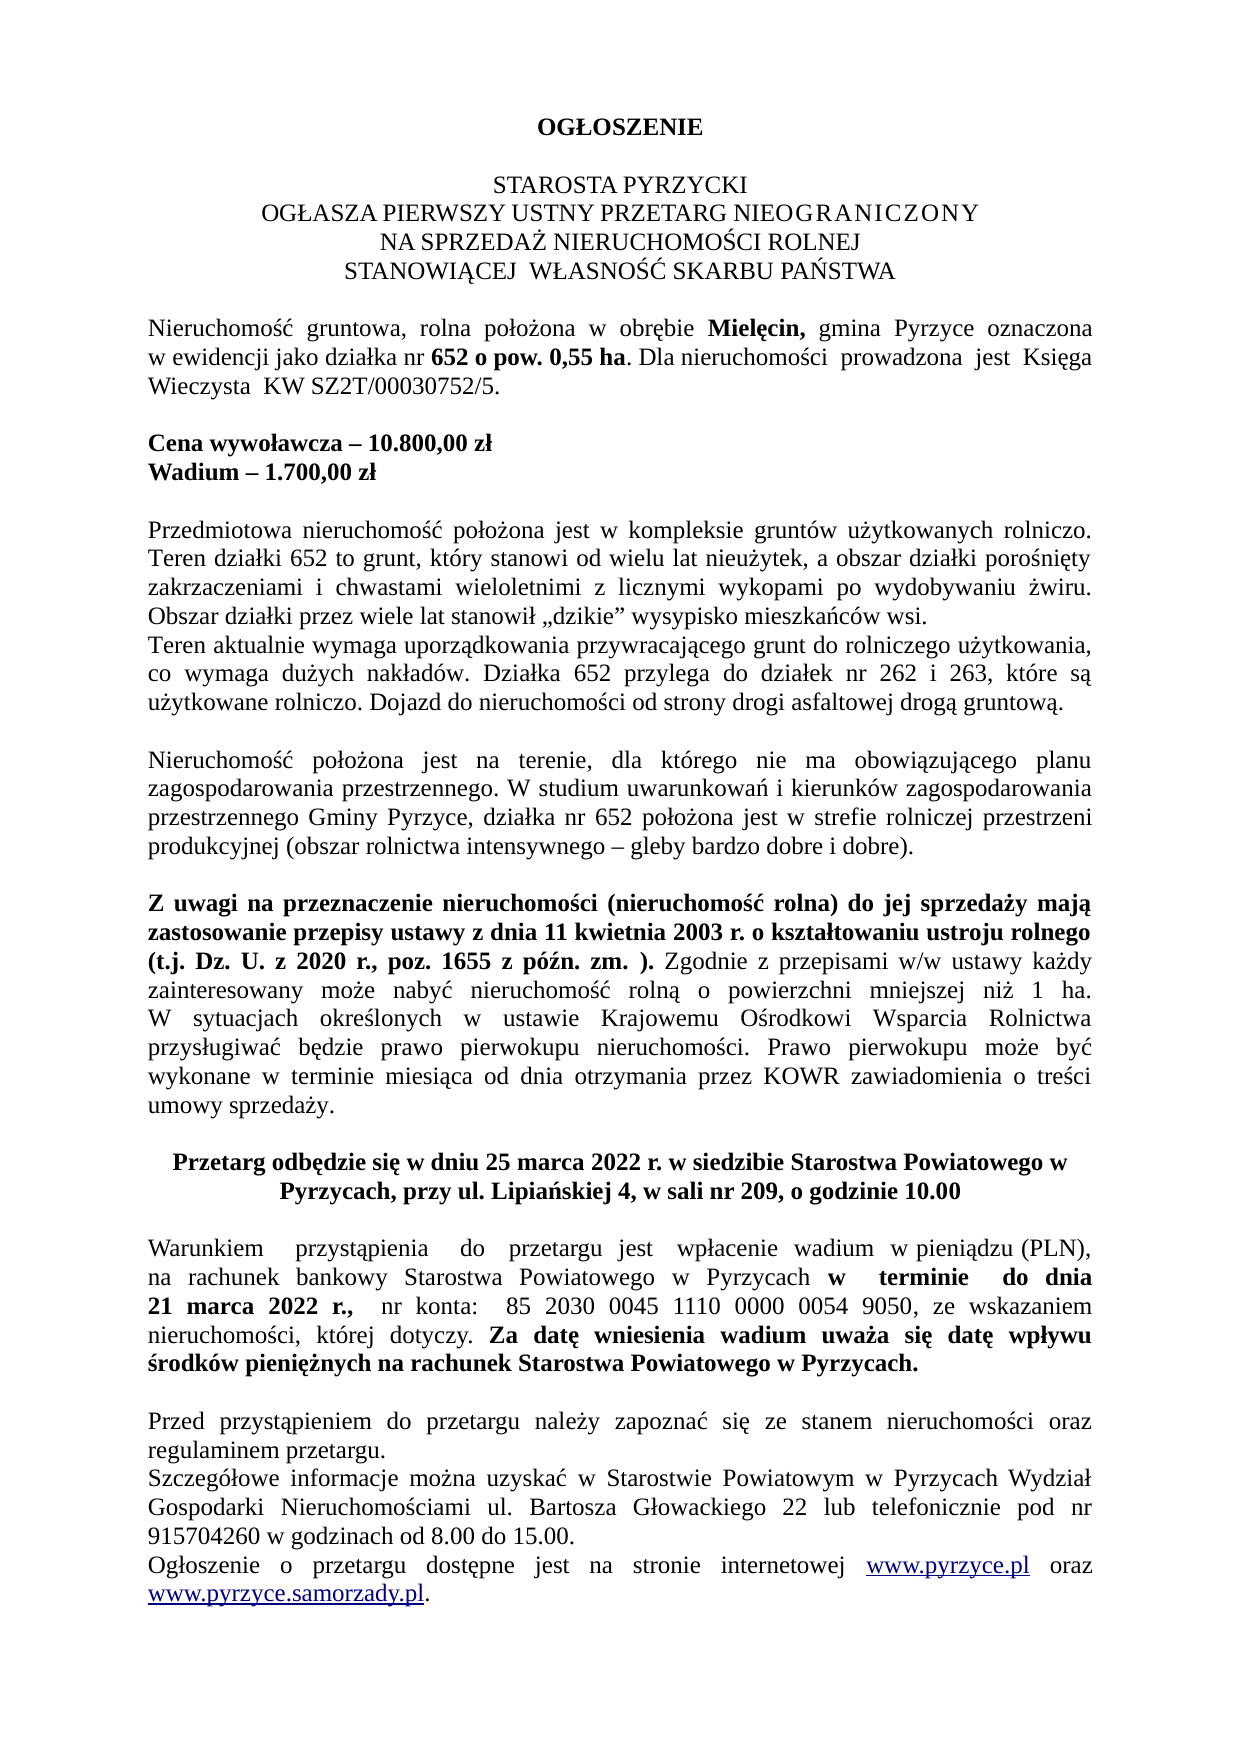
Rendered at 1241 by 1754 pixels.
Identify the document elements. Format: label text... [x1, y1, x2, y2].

text STANOWIĄCEJ WŁASNOŚĆ SKARBU PAŃSTWA [148, 256, 1093, 285]
text Przedmiotowa nieruchomość położona jest w kompleksie gruntów użytkowanych rolniczo. Teren działki 652 to grunt, który stanowi od wielu lat nieużytek, a obszar działki porośnięty zakrzaczeniami i chwastami wieloletnimi z licznymi wykopami po wydobywaniu żwiru. Obszar działki przez wiele lat stanowił „dzikie” wysypisko mieszkańców wsi. [148, 515, 1093, 630]
text Przed przystąpieniem do przetargu należy zapoznać się ze stanem nieruchomości oraz regulaminem przetargu. [148, 1406, 1093, 1463]
text Z uwagi na przeznaczenie nieruchomości (nieruchomość rolna) do jej sprzedaży mają zastosowanie przepisy ustawy z dnia 11 kwietnia 2003 r. o kształtowaniu ustroju rolnego (t.j. Dz. U. z 2020 r., poz. 1655 z późn. zm. ). Zgodnie z przepisami w/w ustawy każdy zainteresowany może nabyć nieruchomość rolną o powierzchni mniejszej niż 1 ha. W sytuacjach określonych w ustawie Krajowemu Ośrodkowi Wsparcia Rolnictwa przysługiwać będzie prawo pierwokupu nieruchomości. Prawo pierwokupu może być wykonane w terminie miesiąca od dnia otrzymania przez KOWR zawiadomienia o treści umowy sprzedaży. [148, 888, 1093, 1118]
subtitle OGŁASZA PIERWSZY USTNY PRZETARG NIEOGRANICZONY [148, 198, 1093, 227]
text Ogłoszenie o przetargu dostępne jest na stronie internetowej www.pyrzyce.pl oraz www.pyrzyce.samorzady.pl. [148, 1550, 1093, 1607]
text Szczegółowe informacje można uzyskać w Starostwie Powiatowym w Pyrzycach Wydział Gospodarki Nieruchomościami ul. Bartosza Głowackiego 22 lub telefonicznie pod nr 915704260 w godzinach od 8.00 do 15.00. [148, 1463, 1093, 1550]
text Nieruchomość położona jest na terenie, dla którego nie ma obowiązującego planu zagospodarowania przestrzennego. W studium uwarunkowań i kierunków zagospodarowania przestrzennego Gminy Pyrzyce, działka nr 652 położona jest w strefie rolniczej przestrzeni produkcyjnej (obszar rolnictwa intensywnego – gleby bardzo dobre i dobre). [148, 745, 1093, 860]
text OGŁOSZENIE [148, 112, 1093, 141]
text Przetarg odbędzie się w dniu 25 marca 2022 r. w siedzibie Starostwa Powiatowego w Pyrzycach, przy ul. Lipiańskiej 4, w sali nr 209, o godzinie 10.00 [148, 1147, 1093, 1205]
text Cena wywoławcza – 10.800,00 zł [148, 428, 1093, 457]
text Teren aktualnie wymaga uporządkowania przywracającego grunt do rolniczego użytkowania, co wymaga dużych nakładów. Działka 652 przylega do działek nr 262 i 263, które są użytkowane rolniczo. Dojazd do nieruchomości od strony drogi asfaltowej drogą gruntową. [148, 630, 1093, 716]
text Wadium – 1.700,00 zł [148, 457, 1093, 486]
subtitle NA SPRZEDAŻ NIERUCHOMOŚCI ROLNEJ [148, 227, 1093, 256]
text Nieruchomość gruntowa, rolna położona w obrębie Mielęcin, gmina Pyrzyce oznaczona w ewidencji jako działka nr 652 o pow. 0,55 ha. Dla nieruchomości prowadzona jest Księga Wieczysta KW SZ2T/00030752/5. [148, 313, 1093, 400]
text Warunkiem przystąpienia do przetargu jest wpłacenie wadium w pieniądzu (PLN), na rachunek bankowy Starostwa Powiatowego w Pyrzycach w terminie do dnia 21 marca 2022 r., nr konta: 85 2030 0045 1110 0000 0054 9050, ze wskazaniem nieruchomości, której dotyczy. Za datę wniesienia wadium uważa się datę wpływu środków pieniężnych na rachunek Starostwa Powiatowego w Pyrzycach. [148, 1233, 1093, 1377]
subtitle STAROSTA PYRZYCKI [148, 170, 1093, 198]
